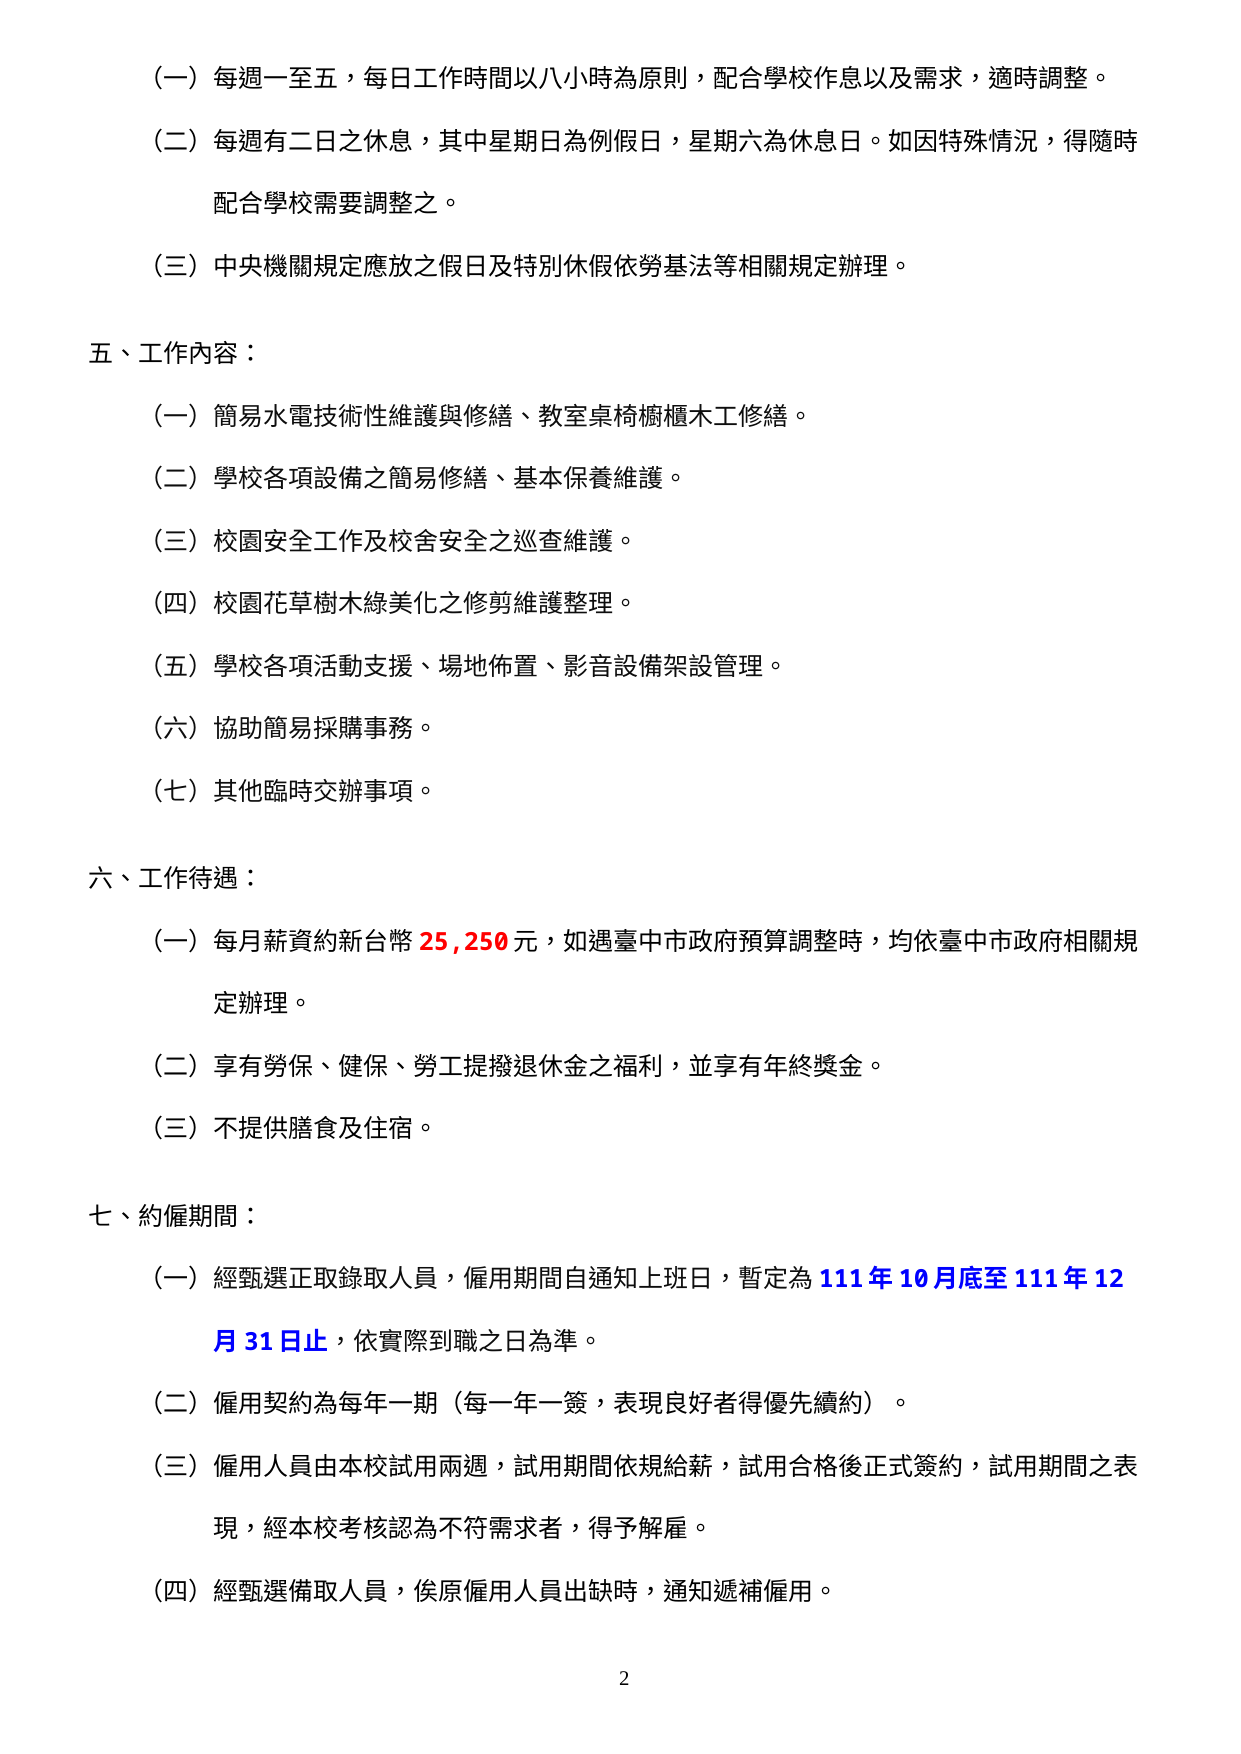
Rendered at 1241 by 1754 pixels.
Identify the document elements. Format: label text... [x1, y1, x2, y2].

text （二）僱用契約為每年一期（每一年一簽，表現良好者得優先續約）。 [89, 1360, 1152, 1422]
text （七）其他臨時交辦事項。 [89, 747, 1152, 810]
text （三）不提供膳食及住宿。 [89, 1085, 1152, 1147]
text （二）享有勞保、健保、勞工提撥退休金之福利，並享有年終獎金。 [89, 1022, 1152, 1085]
text （一）經甄選正取錄取人員，僱用期間自通知上班日，暫定為111年10月底至111年12月31日止，依實際到職之日為準。 [89, 1235, 1152, 1360]
text （二）每週有二日之休息，其中星期日為例假日，星期六為休息日。如因特殊情況，得隨時配合學校需要調整之。 [139, 97, 1152, 222]
text （三）僱用人員由本校試用兩週，試用期間依規給薪，試用合格後正式簽約，試用期間之表現，經本校考核認為不符需求者，得予解雇。 [89, 1422, 1152, 1547]
text （三）校園安全工作及校舍安全之巡查維護。 [89, 497, 1152, 560]
text （一）每週一至五，每日工作時間以八小時為原則，配合學校作息以及需求，適時調整。 [89, 35, 1152, 97]
text （一）每月薪資約新台幣25,250元，如遇臺中市政府預算調整時，均依臺中市政府相關規定辦理。 [89, 897, 1152, 1022]
text （六）協助簡易採購事務。 [89, 685, 1152, 747]
text （一）簡易水電技術性維護與修繕、教室桌椅櫥櫃木工修繕。 [89, 372, 1152, 435]
text 七、約僱期間： [89, 1172, 1152, 1235]
text 五、工作內容： [89, 310, 1152, 372]
text （四）經甄選備取人員，俟原僱用人員出缺時，通知遞補僱用。 [89, 1547, 1152, 1610]
text 六、工作待遇： [89, 835, 1152, 897]
text （四）校園花草樹木綠美化之修剪維護整理。 [89, 560, 1152, 622]
text （三）中央機關規定應放之假日及特別休假依勞基法等相關規定辦理。 [139, 222, 1152, 285]
text （五）學校各項活動支援、場地佈置、影音設備架設管理。 [89, 622, 1152, 685]
text （二）學校各項設備之簡易修繕、基本保養維護。 [89, 435, 1152, 497]
